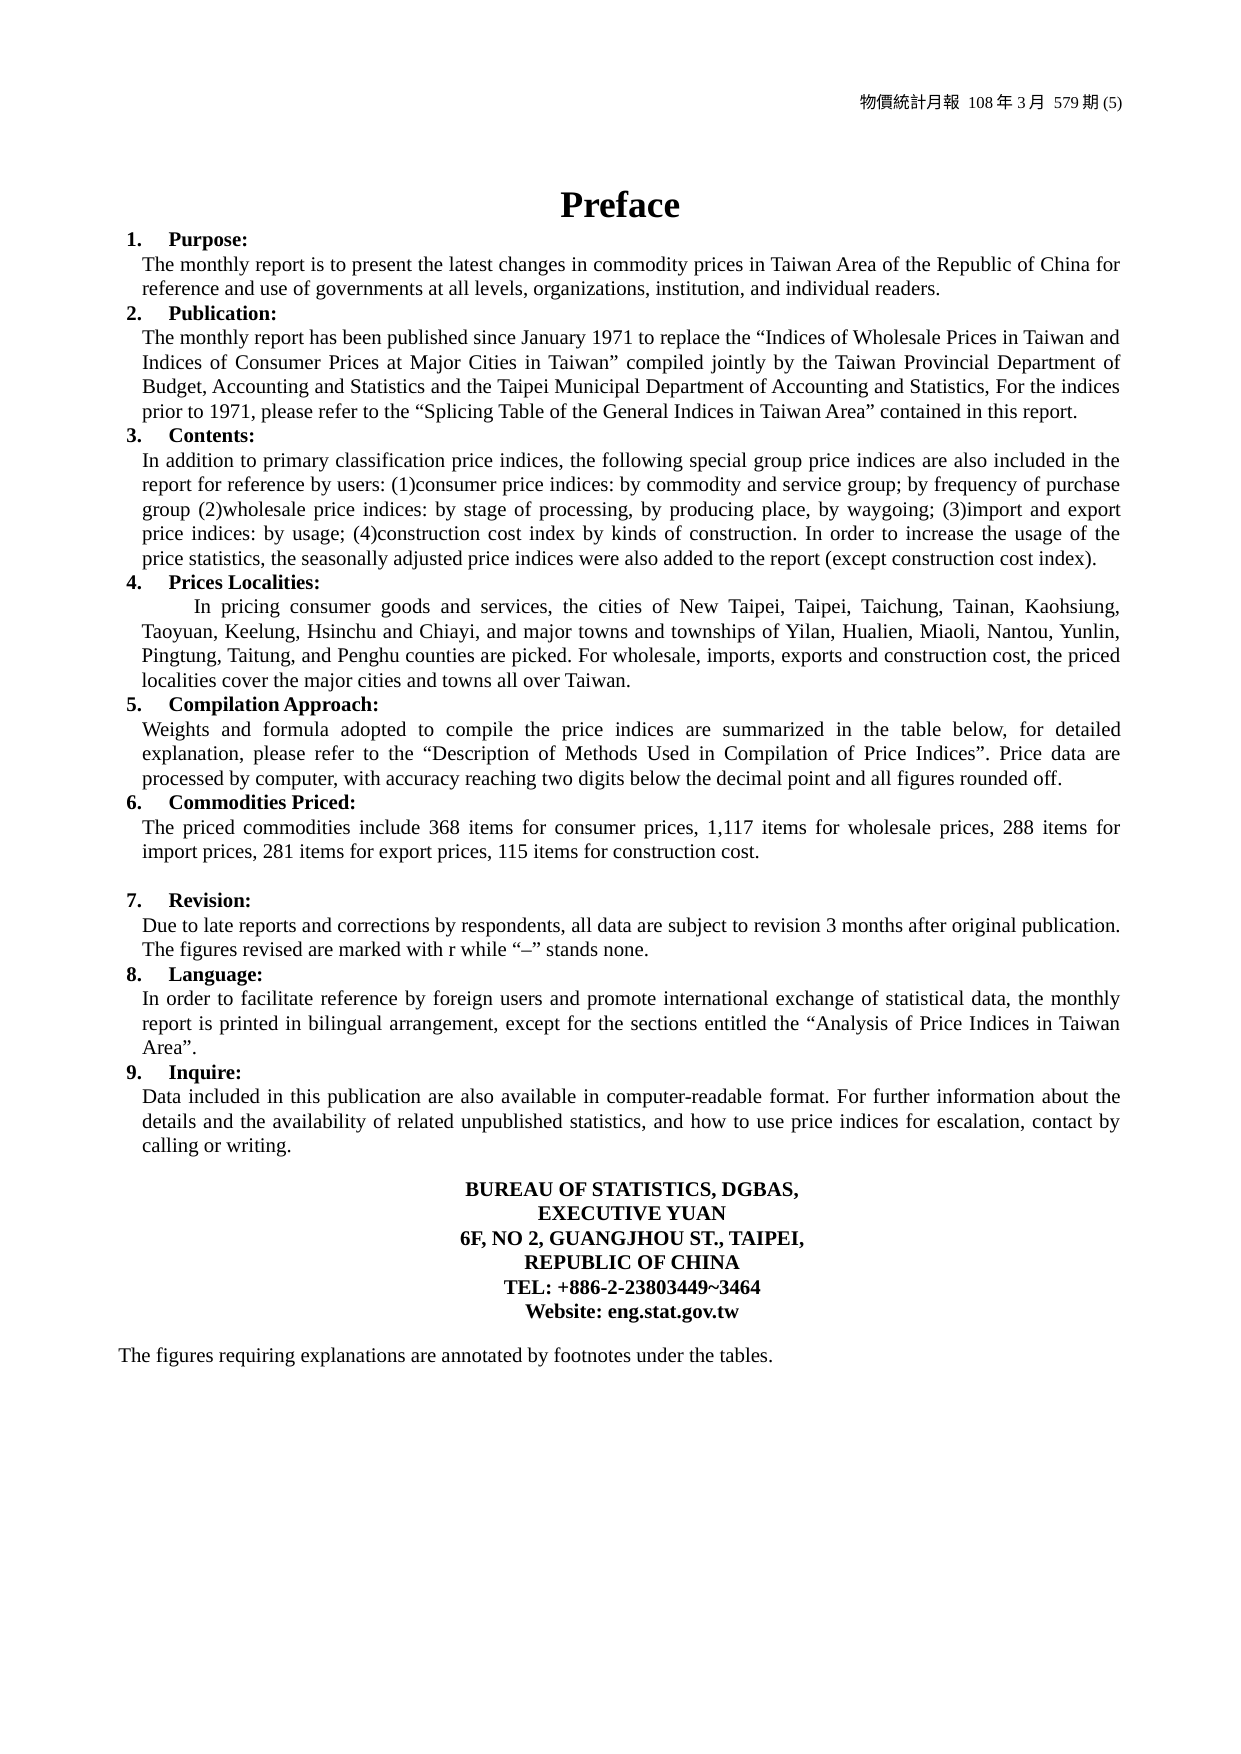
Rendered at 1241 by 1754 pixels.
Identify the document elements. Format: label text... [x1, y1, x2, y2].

text REPUBLIC OF CHINA [142, 1250, 1122, 1275]
list Compilation Approach: [126, 692, 1122, 717]
list Inquire: [126, 1059, 1122, 1084]
text In order to facilitate reference by foreign users and promote international exchange of statistical data, the monthly report is printed in bilingual arrangement, except for the sections entitled the “Analysis of Price Indices in Taiwan Area”. [142, 986, 1122, 1059]
list Contents: [126, 423, 1122, 447]
text In pricing consumer goods and services, the cities of New Taipei, Taipei, Taichung, Tainan, Kaohsiung, Taoyuan, Keelung, Hsinchu and Chiayi, and major towns and townships of Yilan, Hualien, Miaoli, Nantou, Yunlin, Pingtung, Taitung, and Penghu counties are picked. For wholesale, imports, exports and construction cost, the priced localities cover the major cities and towns all over Taiwan. [141, 594, 1122, 692]
text Due to late reports and corrections by respondents, all data are subject to revision 3 months after original publication. The figures revised are marked with r while “–” stands none. [142, 913, 1122, 962]
text EXECUTIVE YUAN [142, 1201, 1122, 1226]
list Revision: [126, 888, 1122, 913]
list Commodities Priced: [126, 790, 1122, 815]
text The priced commodities include 368 items for consumer prices, 1,117 items for wholesale prices, 288 items for import prices, 281 items for export prices, 115 items for construction cost. [142, 815, 1122, 864]
text Data included in this publication are also available in computer-readable format. For further information about the details and the availability of related unpublished statistics, and how to use price indices for escalation, contact by calling or writing. [142, 1084, 1122, 1157]
list Language: [126, 962, 1122, 986]
text Website: eng.stat.gov.tw [142, 1299, 1122, 1324]
text Weights and formula adopted to compile the price indices are summarized in the table below, for detailed explanation, please refer to the “Description of Methods Used in Compilation of Price Indices”. Price data are processed by computer, with accuracy reaching two digits below the decimal point and all figures rounded off. [142, 717, 1122, 790]
text BUREAU OF STATISTICS, DGBAS, [142, 1177, 1122, 1201]
text The monthly report is to present the latest changes in commodity prices in Taiwan Area of the Republic of China for reference and use of governments at all levels, organizations, institution, and individual readers. [142, 252, 1122, 301]
subtitle Preface [118, 177, 1122, 227]
text The figures requiring explanations are annotated by footnotes under the tables. [118, 1343, 1122, 1367]
list Publication: [126, 301, 1122, 325]
list Purpose: [126, 227, 1122, 252]
text In addition to primary classification price indices, the following special group price indices are also included in the report for reference by users: (1)consumer price indices: by commodity and service group; by frequency of purchase group (2)wholesale price indices: by stage of processing, by producing place, by waygoing; (3)import and export price indices: by usage; (4)construction cost index by kinds of construction. In order to increase the usage of the price statistics, the seasonally adjusted price indices were also added to the report (except construction cost index). [142, 447, 1122, 570]
text 6F, NO 2, GUANGJHOU ST., TAIPEI, [142, 1226, 1122, 1250]
text The monthly report has been published since January 1971 to replace the “Indices of Wholesale Prices in Taiwan and Indices of Consumer Prices at Major Cities in Taiwan” compiled jointly by the Taiwan Provincial Department of Budget, Accounting and Statistics and the Taipei Municipal Department of Accounting and Statistics, For the indices prior to 1971, please refer to the “Splicing Table of the General Indices in Taiwan Area” contained in this report. [142, 325, 1122, 423]
list Prices Localities: [126, 570, 1122, 594]
text TEL: +886-2-23803449~3464 [142, 1275, 1122, 1299]
